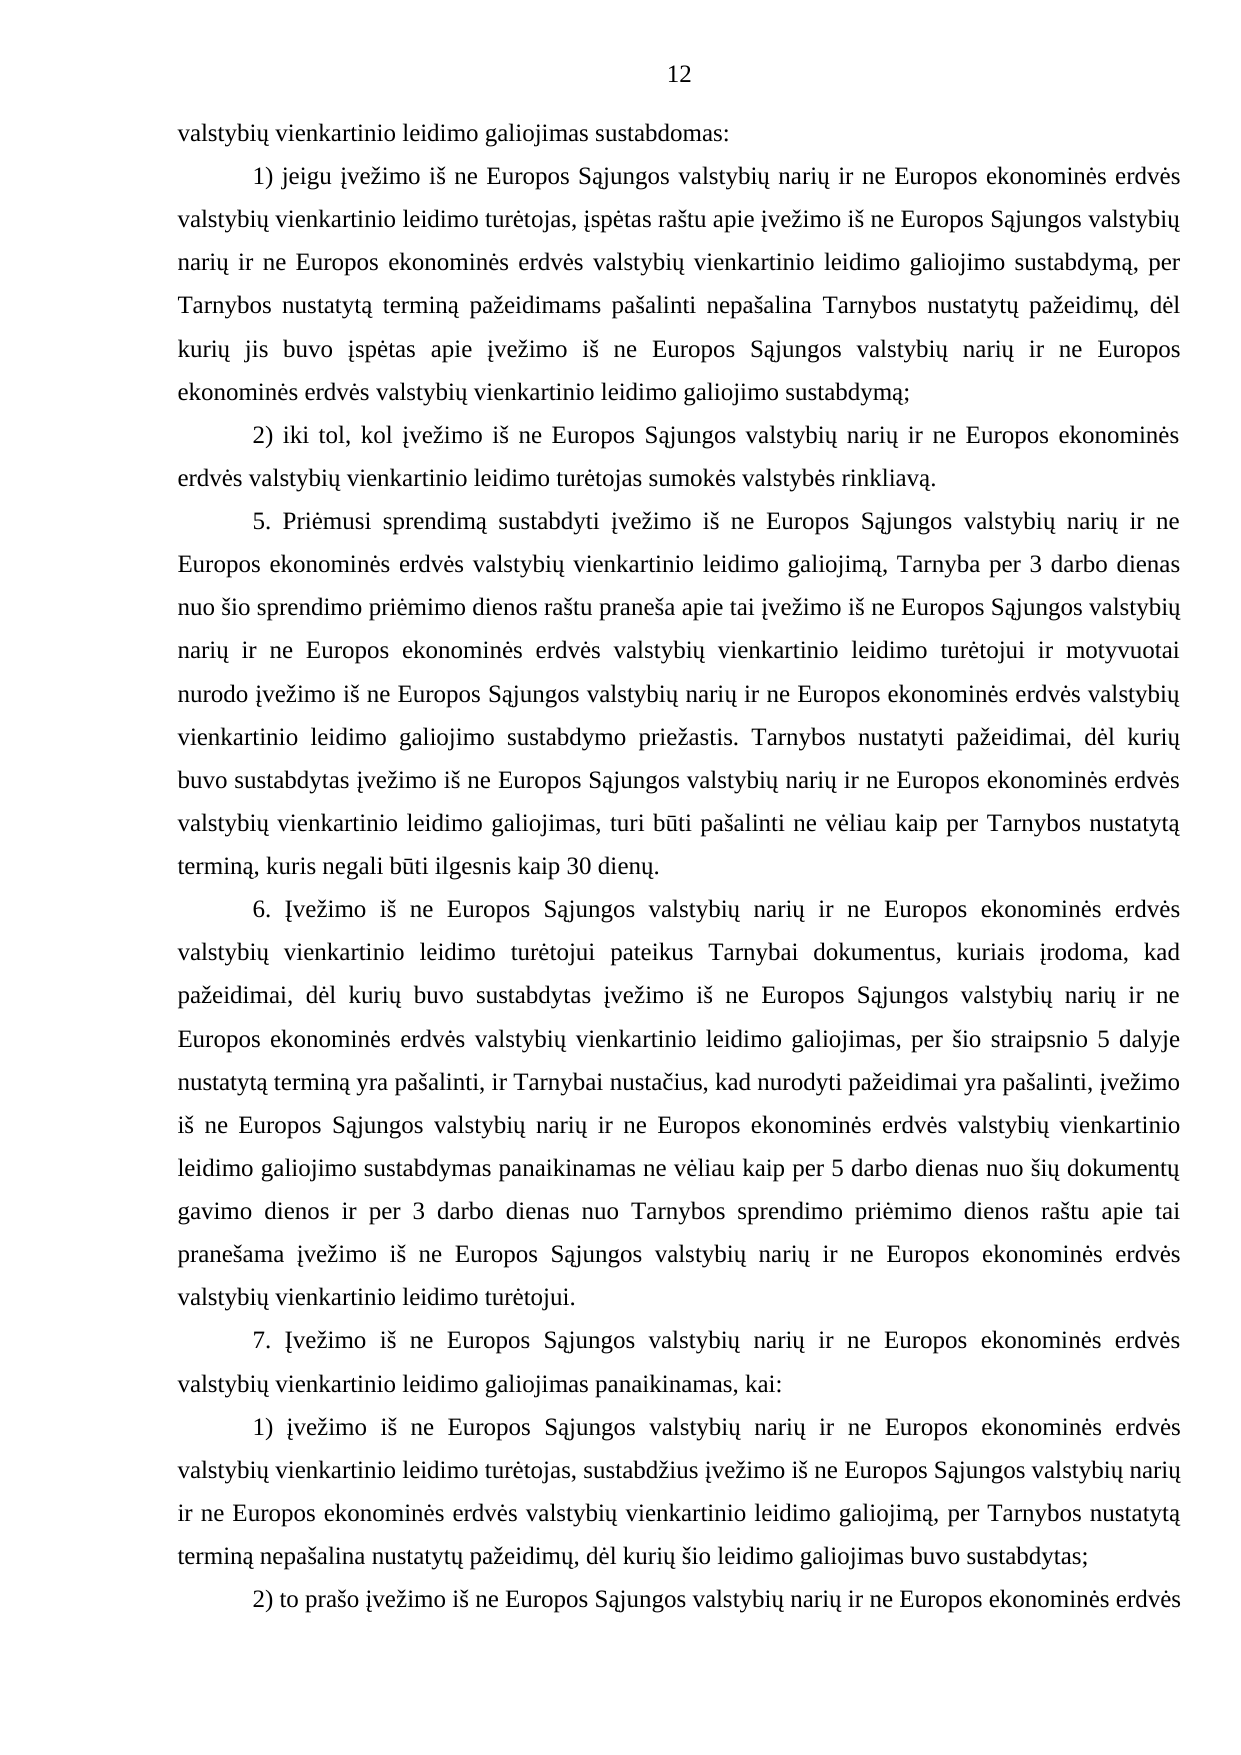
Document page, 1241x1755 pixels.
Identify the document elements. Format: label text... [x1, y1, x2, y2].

text 1) įvežimo iš ne Europos Sąjungos valstybių narių ir ne Europos ekonominės erdvės valstybių vienkartinio leidimo turėtojas, sustabdžius įvežimo iš ne Europos Sąjungos valstybių narių ir ne Europos ekonominės erdvės valstybių vienkartinio leidimo galiojimą, per Tarnybos nustatytą terminą nepašalina nustatytų pažeidimų, dėl kurių šio leidimo galiojimas buvo sustabdytas; [177, 1412, 1181, 1570]
text 2) iki tol, kol įvežimo iš ne Europos Sąjungos valstybių narių ir ne Europos ekonominės erdvės valstybių vienkartinio leidimo turėtojas sumokės valstybės rinkliavą. [177, 420, 1181, 492]
text 1) jeigu įvežimo iš ne Europos Sąjungos valstybių narių ir ne Europos ekonominės erdvės valstybių vienkartinio leidimo turėtojas, įspėtas raštu apie įvežimo iš ne Europos Sąjungos valstybių narių ir ne Europos ekonominės erdvės valstybių vienkartinio leidimo galiojimo sustabdymą, per Tarnybos nustatytą terminą pažeidimams pašalinti nepašalina Tarnybos nustatytų pažeidimų, dėl kurių jis buvo įspėtas apie įvežimo iš ne Europos Sąjungos valstybių narių ir ne Europos ekonominės erdvės valstybių vienkartinio leidimo galiojimo sustabdymą; [177, 161, 1181, 406]
text 5. Priėmusi sprendimą sustabdyti įvežimo iš ne Europos Sąjungos valstybių narių ir ne Europos ekonominės erdvės valstybių vienkartinio leidimo galiojimą, Tarnyba per 3 darbo dienas nuo šio sprendimo priėmimo dienos raštu praneša apie tai įvežimo iš ne Europos Sąjungos valstybių narių ir ne Europos ekonominės erdvės valstybių vienkartinio leidimo turėtojui ir motyvuotai nurodo įvežimo iš ne Europos Sąjungos valstybių narių ir ne Europos ekonominės erdvės valstybių vienkartinio leidimo galiojimo sustabdymo priežastis. Tarnybos nustatyti pažeidimai, dėl kurių buvo sustabdytas įvežimo iš ne Europos Sąjungos valstybių narių ir ne Europos ekonominės erdvės valstybių vienkartinio leidimo galiojimas, turi būti pašalinti ne vėliau kaip per Tarnybos nustatytą terminą, kuris negali būti ilgesnis kaip 30 dienų. [177, 506, 1181, 880]
text 6. Įvežimo iš ne Europos Sąjungos valstybių narių ir ne Europos ekonominės erdvės valstybių vienkartinio leidimo turėtojui pateikus Tarnybai dokumentus, kuriais įrodoma, kad pažeidimai, dėl kurių buvo sustabdytas įvežimo iš ne Europos Sąjungos valstybių narių ir ne Europos ekonominės erdvės valstybių vienkartinio leidimo galiojimas, per šio straipsnio 5 dalyje nustatytą terminą yra pašalinti, ir Tarnybai nustačius, kad nurodyti pažeidimai yra pašalinti, įvežimo iš ne Europos Sąjungos valstybių narių ir ne Europos ekonominės erdvės valstybių vienkartinio leidimo galiojimo sustabdymas panaikinamas ne vėliau kaip per 5 darbo dienas nuo šių dokumentų gavimo dienos ir per 3 darbo dienas nuo Tarnybos sprendimo priėmimo dienos raštu apie tai pranešama įvežimo iš ne Europos Sąjungos valstybių narių ir ne Europos ekonominės erdvės valstybių vienkartinio leidimo turėtojui. [177, 894, 1181, 1311]
text valstybių vienkartinio leidimo galiojimas sustabdomas: [177, 118, 1181, 147]
text 2) to prašo įvežimo iš ne Europos Sąjungos valstybių narių ir ne Europos ekonominės erdvės [177, 1584, 1181, 1613]
text 7. Įvežimo iš ne Europos Sąjungos valstybių narių ir ne Europos ekonominės erdvės valstybių vienkartinio leidimo galiojimas panaikinamas, kai: [177, 1326, 1181, 1397]
